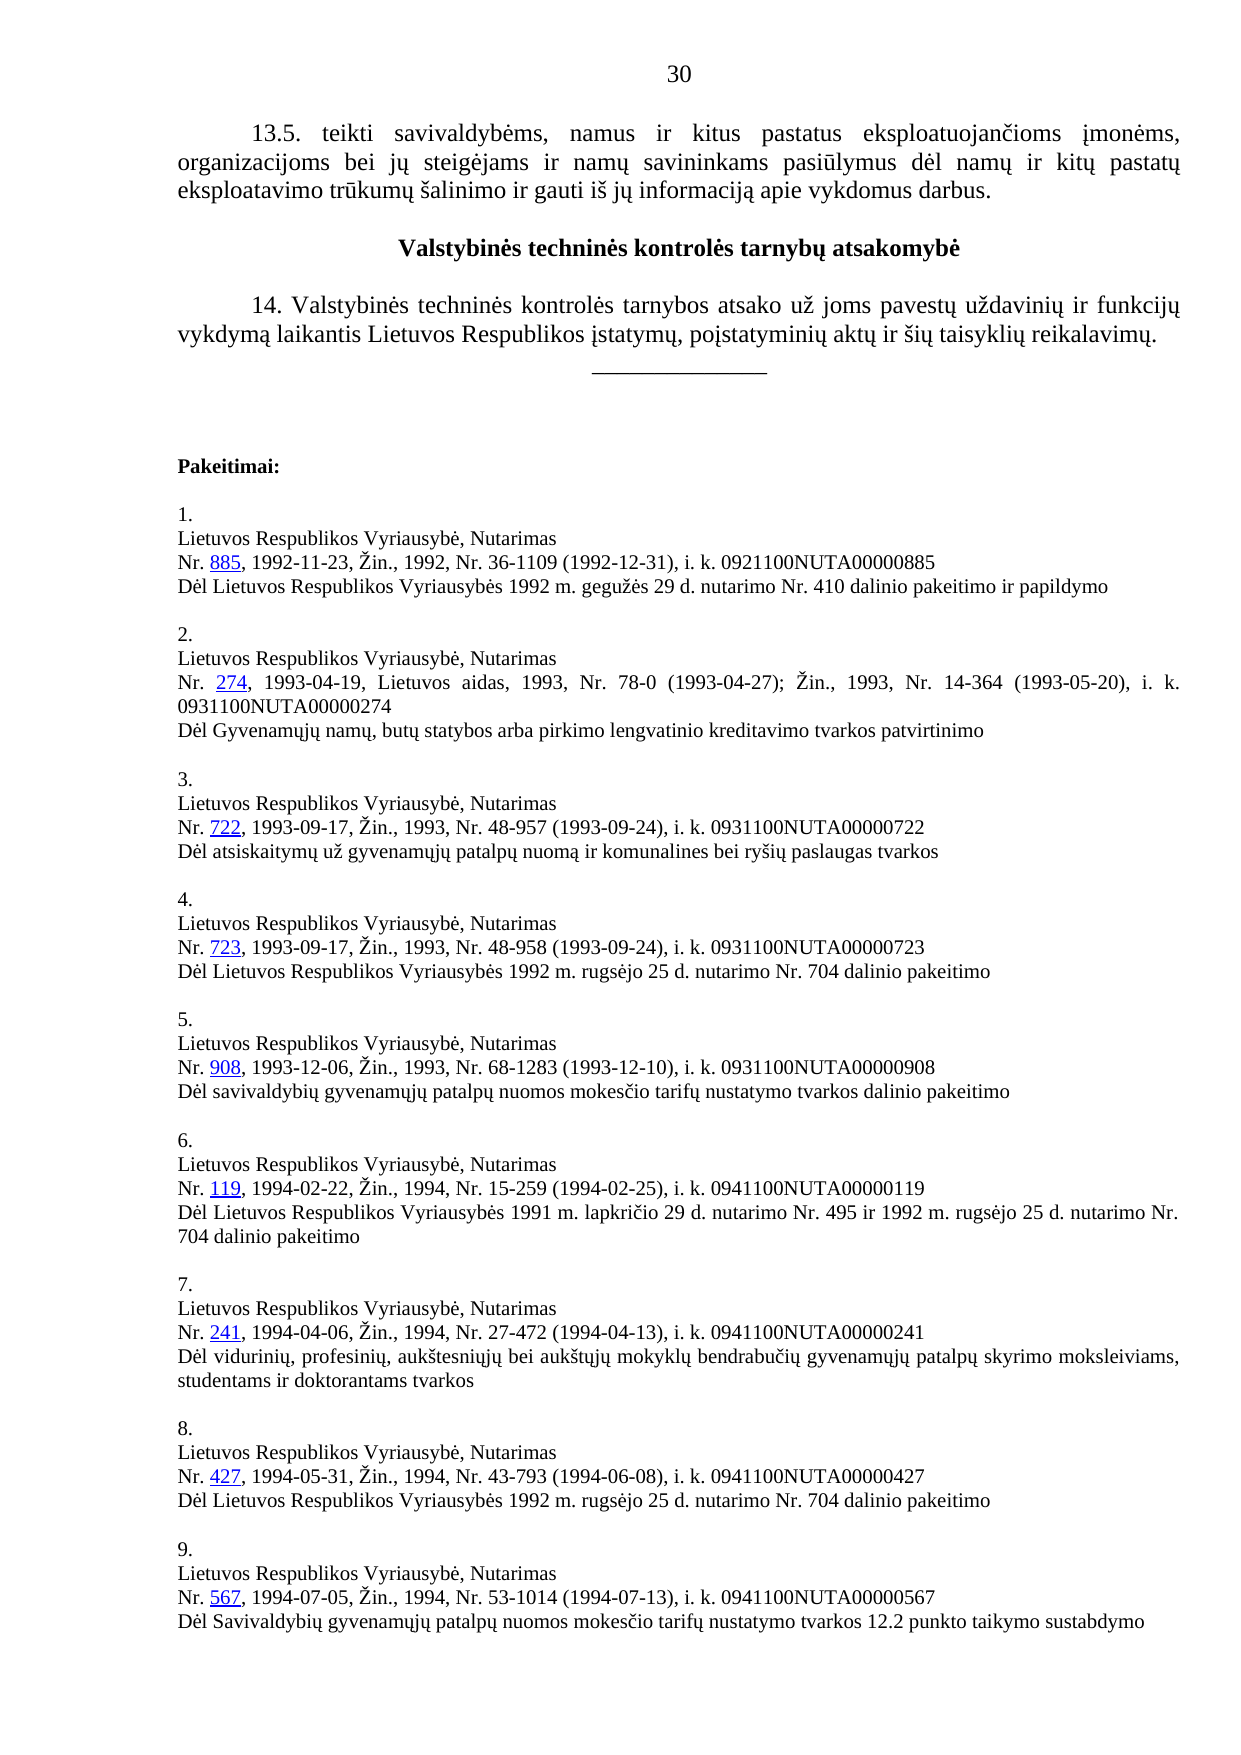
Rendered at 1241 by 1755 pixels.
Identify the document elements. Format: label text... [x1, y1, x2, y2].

text Nr. 119, 1994-02-22, Žin., 1994, Nr. 15-259 (1994-02-25), i. k. 0941100NUTA00000119 [177, 1176, 1181, 1200]
text 8. [177, 1416, 1181, 1440]
text 14. Valstybinės techninės kontrolės tarnybos atsako už joms pavestų uždavinių ir funkcijų vykdymą laikantis Lietuvos Respublikos įstatymų, poįstatyminių aktų ir šių taisyklių reikalavimų. [177, 291, 1181, 348]
text 1. [177, 502, 1181, 526]
text Lietuvos Respublikos Vyriausybė, Nutarimas [177, 791, 1181, 815]
text Dėl savivaldybių gyvenamųjų patalpų nuomos mokesčio tarifų nustatymo tvarkos dalinio pakeitimo [177, 1079, 1181, 1103]
text Dėl Lietuvos Respublikos Vyriausybės 1992 m. gegužės 29 d. nutarimo Nr. 410 dalinio pakeitimo ir papildymo [177, 574, 1181, 598]
text Lietuvos Respublikos Vyriausybė, Nutarimas [177, 1296, 1181, 1320]
text Lietuvos Respublikos Vyriausybė, Nutarimas [177, 1152, 1181, 1176]
text Nr. 567, 1994-07-05, Žin., 1994, Nr. 53-1014 (1994-07-13), i. k. 0941100NUTA00000567 [177, 1585, 1181, 1609]
text Lietuvos Respublikos Vyriausybė, Nutarimas [177, 911, 1181, 935]
text Lietuvos Respublikos Vyriausybė, Nutarimas [177, 526, 1181, 550]
text 6. [177, 1127, 1181, 1152]
text Valstybinės techninės kontrolės tarnybų atsakomybė [177, 233, 1181, 262]
text Lietuvos Respublikos Vyriausybė, Nutarimas [177, 646, 1181, 670]
text Dėl Lietuvos Respublikos Vyriausybės 1992 m. rugsėjo 25 d. nutarimo Nr. 704 dalinio pakeitimo [177, 1488, 1181, 1512]
text 2. [177, 622, 1181, 646]
text Pakeitimai: [177, 454, 1181, 478]
text 4. [177, 887, 1181, 911]
text ______________ [177, 348, 1181, 377]
text 5. [177, 1007, 1181, 1031]
text 13.5. teikti savivaldybėms, namus ir kitus pastatus eksploatuojančioms įmonėms, organizacijoms bei jų steigėjams ir namų savininkams pasiūlymus dėl namų ir kitų pastatų eksploatavimo trūkumų šalinimo ir gauti iš jų informaciją apie vykdomus darbus. [177, 118, 1181, 204]
text Dėl vidurinių, profesinių, aukštesniųjų bei aukštųjų mokyklų bendrabučių gyvenamųjų patalpų skyrimo moksleiviams, studentams ir doktorantams tvarkos [177, 1344, 1181, 1392]
text Lietuvos Respublikos Vyriausybė, Nutarimas [177, 1440, 1181, 1464]
text Lietuvos Respublikos Vyriausybė, Nutarimas [177, 1031, 1181, 1055]
text Dėl Lietuvos Respublikos Vyriausybės 1991 m. lapkričio 29 d. nutarimo Nr. 495 ir 1992 m. rugsėjo 25 d. nutarimo Nr. 704 dalinio pakeitimo [177, 1200, 1181, 1248]
text Nr. 241, 1994-04-06, Žin., 1994, Nr. 27-472 (1994-04-13), i. k. 0941100NUTA00000241 [177, 1320, 1181, 1344]
text Nr. 427, 1994-05-31, Žin., 1994, Nr. 43-793 (1994-06-08), i. k. 0941100NUTA00000427 [177, 1464, 1181, 1488]
text Nr. 722, 1993-09-17, Žin., 1993, Nr. 48-957 (1993-09-24), i. k. 0931100NUTA00000722 [177, 815, 1181, 839]
text Dėl atsiskaitymų už gyvenamųjų patalpų nuomą ir komunalines bei ryšių paslaugas tvarkos [177, 839, 1181, 863]
text Nr. 908, 1993-12-06, Žin., 1993, Nr. 68-1283 (1993-12-10), i. k. 0931100NUTA00000908 [177, 1055, 1181, 1079]
text 9. [177, 1537, 1181, 1561]
text 3. [177, 767, 1181, 791]
text Dėl Lietuvos Respublikos Vyriausybės 1992 m. rugsėjo 25 d. nutarimo Nr. 704 dalinio pakeitimo [177, 959, 1181, 983]
text Nr. 723, 1993-09-17, Žin., 1993, Nr. 48-958 (1993-09-24), i. k. 0931100NUTA00000723 [177, 935, 1181, 959]
text Dėl Gyvenamųjų namų, butų statybos arba pirkimo lengvatinio kreditavimo tvarkos patvirtinimo [177, 718, 1181, 742]
text Nr. 274, 1993-04-19, Lietuvos aidas, 1993, Nr. 78-0 (1993-04-27); Žin., 1993, Nr. 14-364 (1993-05-20), i. k. 0931100NUTA00000274 [177, 670, 1181, 718]
text 7. [177, 1272, 1181, 1296]
text Dėl Savivaldybių gyvenamųjų patalpų nuomos mokesčio tarifų nustatymo tvarkos 12.2 punkto taikymo sustabdymo [177, 1609, 1181, 1633]
text Nr. 885, 1992-11-23, Žin., 1992, Nr. 36-1109 (1992-12-31), i. k. 0921100NUTA00000885 [177, 550, 1181, 574]
text Lietuvos Respublikos Vyriausybė, Nutarimas [177, 1561, 1181, 1585]
